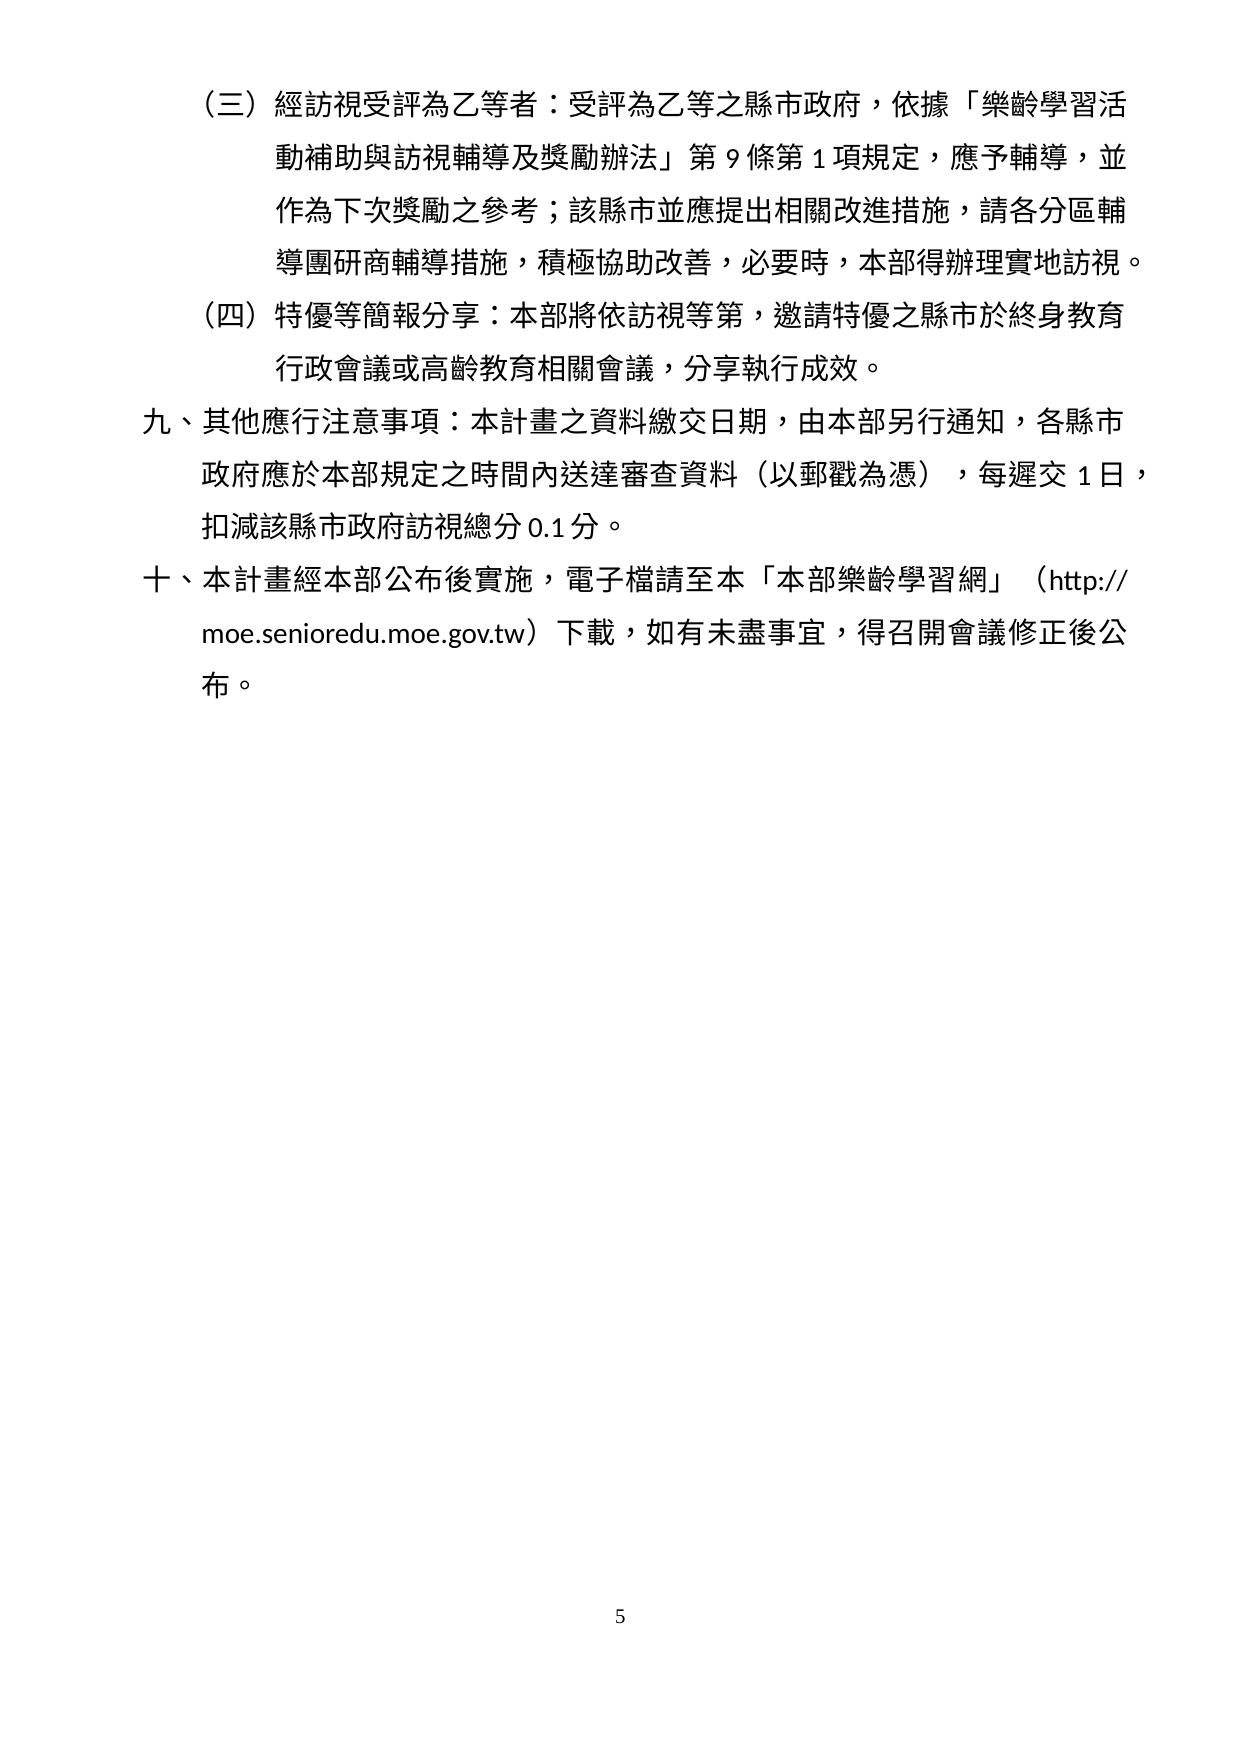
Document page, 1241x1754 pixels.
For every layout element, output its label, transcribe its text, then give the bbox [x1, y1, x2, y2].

text （三）經訪視受評為乙等者：受評為乙等之縣市政府，依據「樂齡學習活動補助與訪視輔導及獎勵辦法」第9條第1項規定，應予輔導，並作為下次獎勵之參考；該縣市並應提出相關改進措施，請各分區輔導團研商輔導措施，積極協助改善，必要時，本部得辦理實地訪視。 [186, 81, 1128, 282]
text （四）特優等簡報分享：本部將依訪視等第，邀請特優之縣市於終身教育行政會議或高齡教育相關會議，分享執行成效。 [186, 293, 1128, 388]
text 九、其他應行注意事項：本計畫之資料繳交日期，由本部另行通知，各縣市政府應於本部規定之時間內送達審查資料（以郵戳為憑），每遲交1日，扣減該縣市政府訪視總分0.1分。 [142, 398, 1128, 546]
text 十、本計畫經本部公布後實施，電子檔請至本「本部樂齡學習網」（http://moe.senioredu.moe.gov.tw）下載，如有未盡事宜，得召開會議修正後公布。 [142, 557, 1128, 705]
